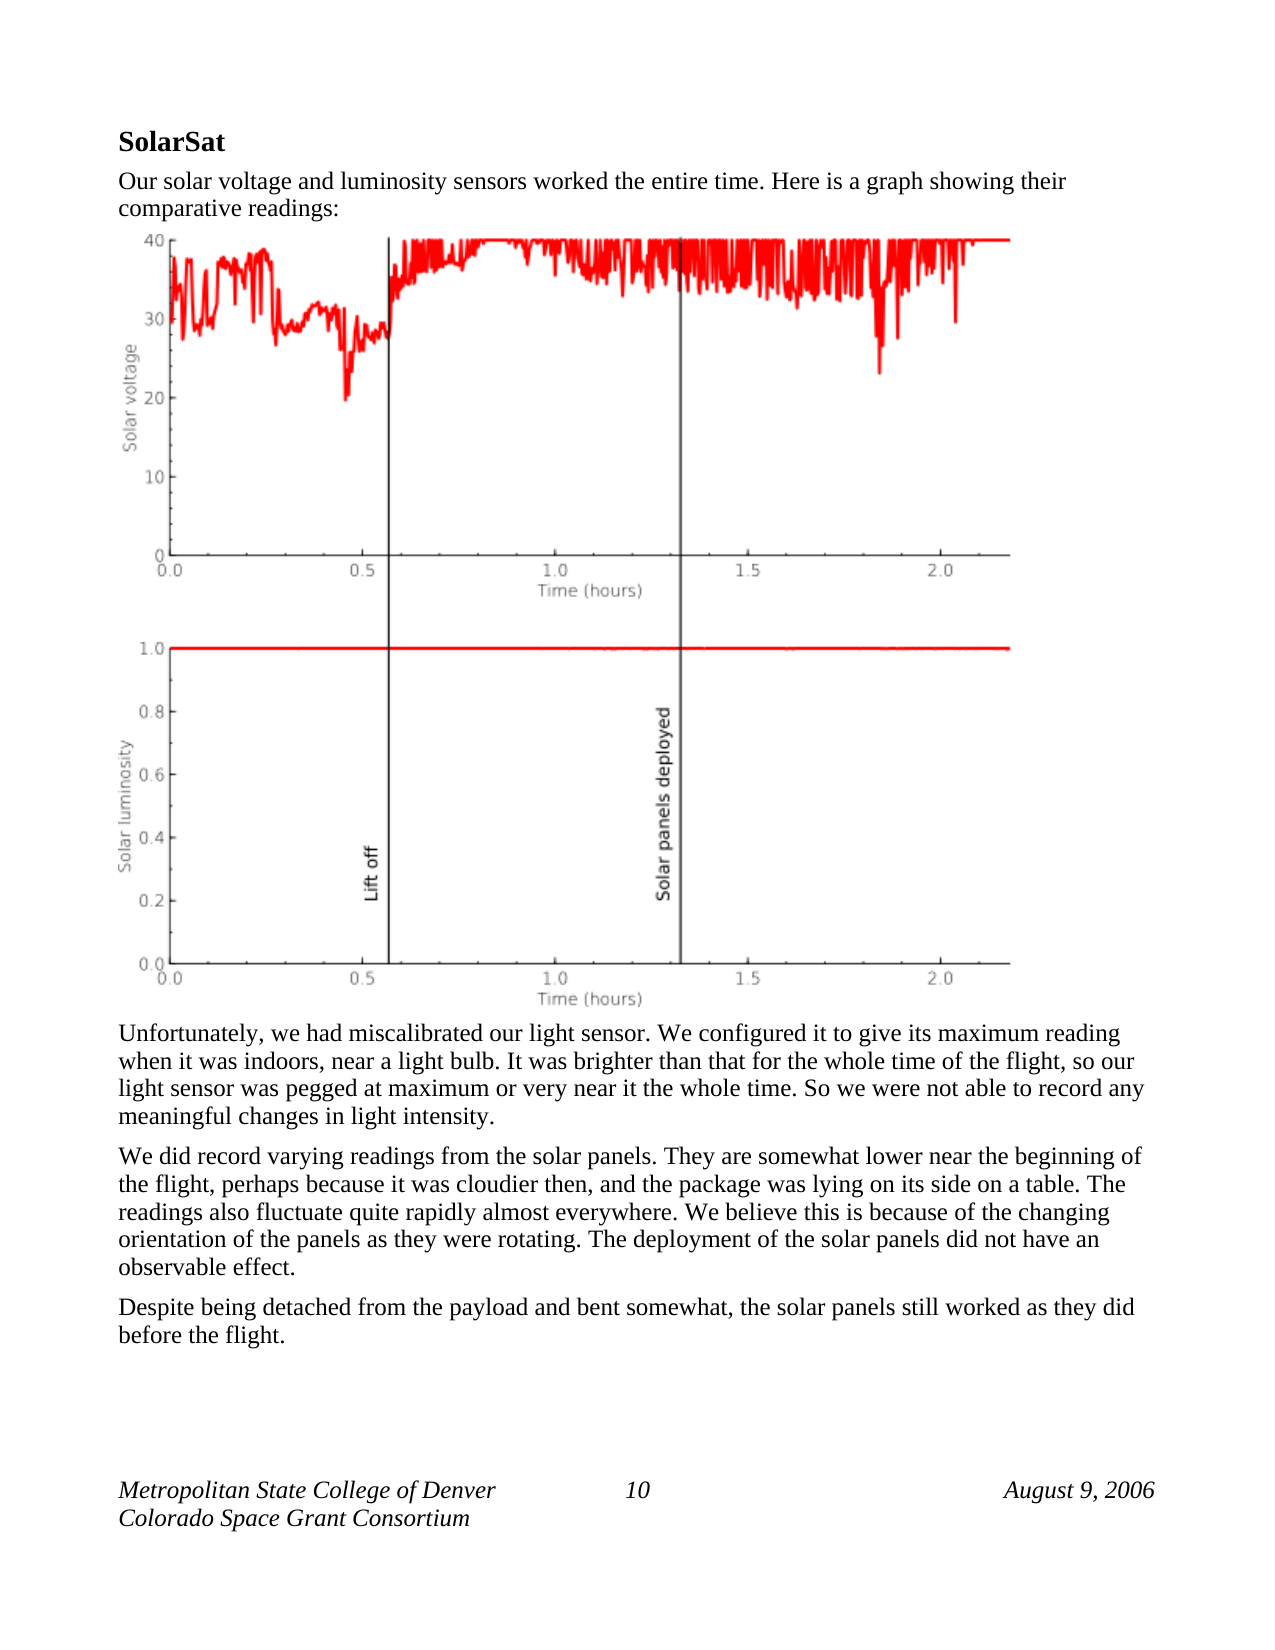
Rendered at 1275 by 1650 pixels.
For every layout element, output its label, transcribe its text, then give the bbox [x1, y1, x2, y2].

subtitle SolarSat [118, 126, 1157, 158]
text Unfortunately, we had miscalibrated our light sensor. We configured it to give its maximum reading when it was indoors, near a light bulb. It was brighter than that for the whole time of the flight, so our light sensor was pegged at maximum or very near it the whole time. So we were not able to record any meaningful changes in light intensity. [118, 1019, 1157, 1130]
picture [118, 234, 1012, 1007]
text Despite being detached from the payload and bent somewhat, the solar panels still worked as they did before the flight. [118, 1293, 1157, 1349]
text Our solar voltage and luminosity sensors worked the entire time. Here is a graph showing their comparative readings: [118, 167, 1157, 222]
text We did record varying readings from the solar panels. They are somewhat lower near the beginning of the flight, perhaps because it was cloudier then, and the package was lying on its side on a table. The readings also fluctuate quite rapidly almost everywhere. We believe this is because of the changing orientation of the panels as they were rotating. The deployment of the solar panels did not have an observable effect. [118, 1142, 1157, 1281]
